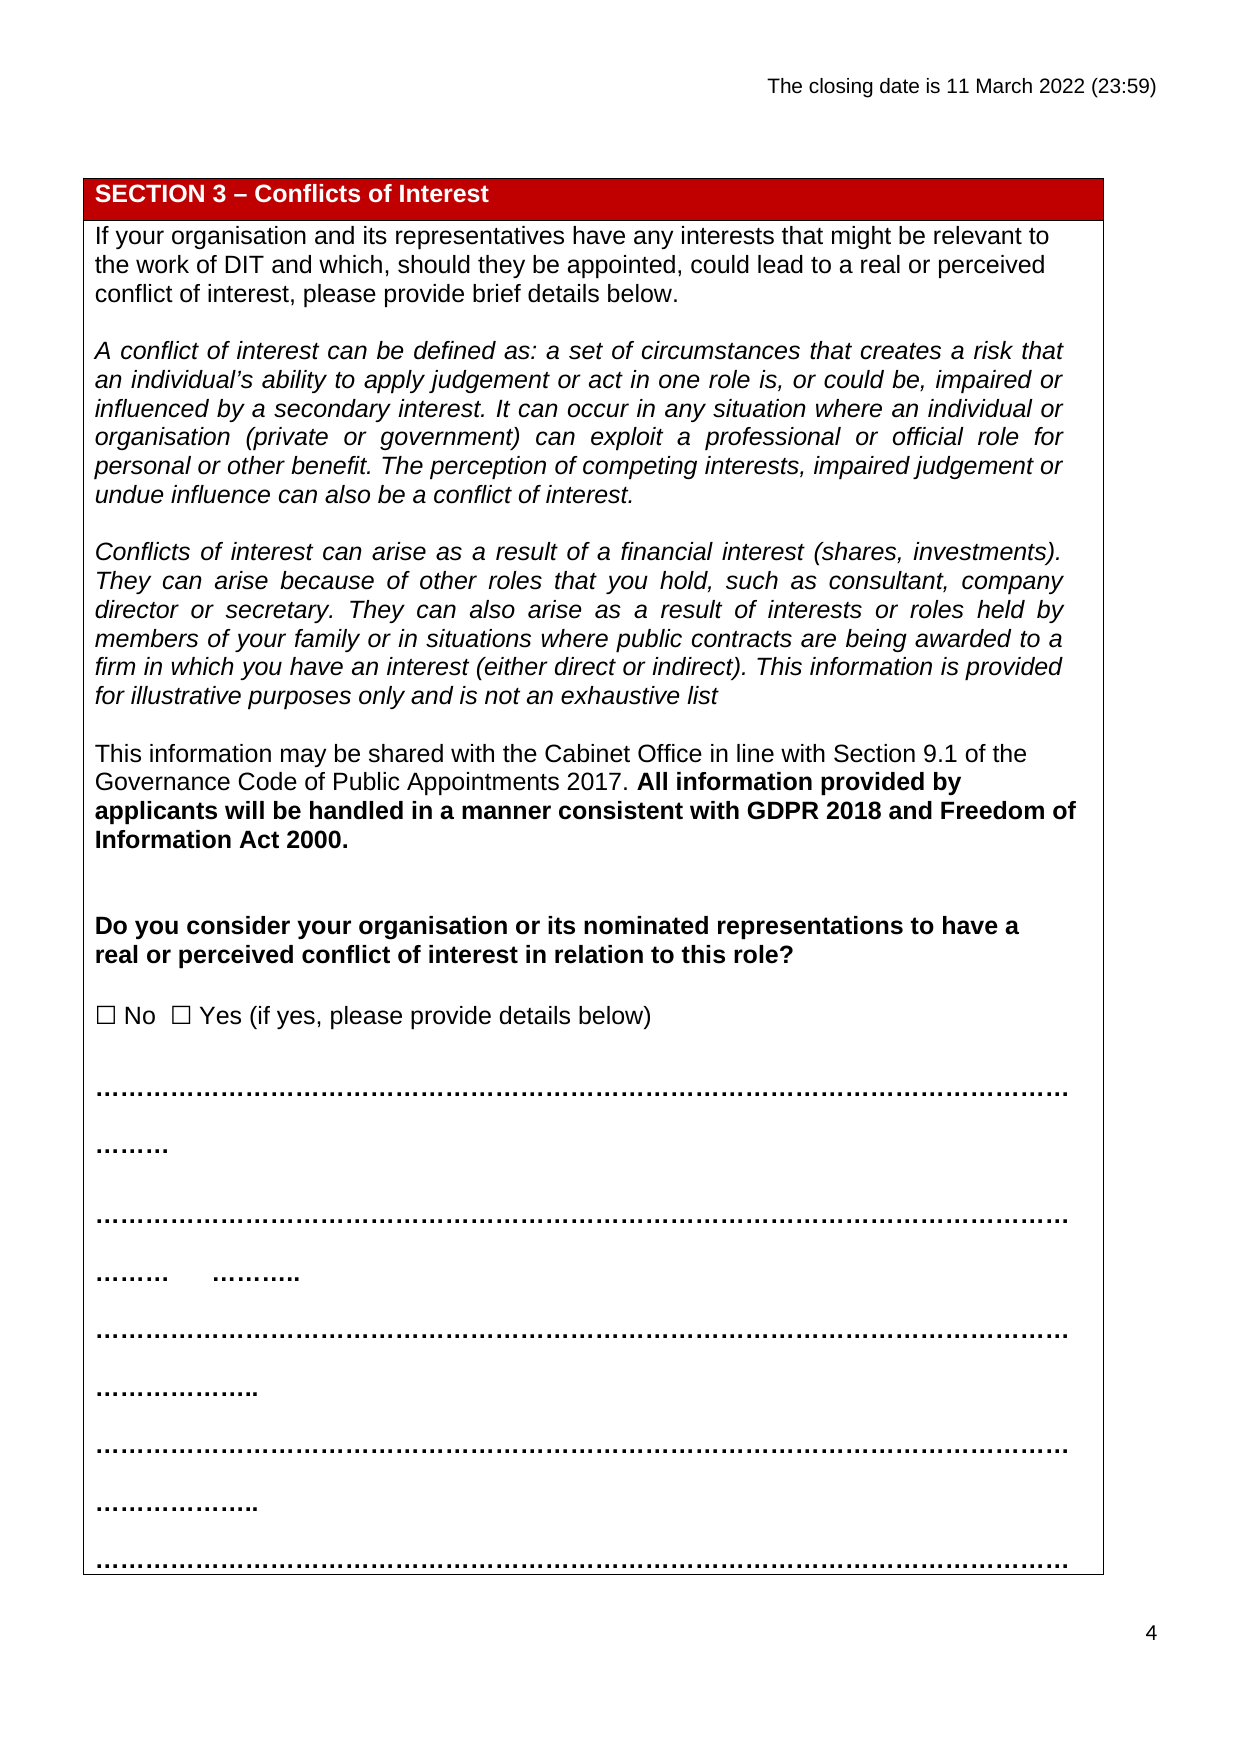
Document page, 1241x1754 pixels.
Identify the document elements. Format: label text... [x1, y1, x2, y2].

table_header SECTION 3 – Conflicts of Interest [84, 179, 1103, 220]
table_cell If your organisation and its representatives have any interests that might be relevant to the work of DIT and which, should they be appointed, could lead to a real or perceived conflict of interest, please provide brief details below. A conflict of interest can be defined as: a set of circumstances that creates a risk that an individual’s ability to apply judgement or act in one role is, or could be, impaired or influenced by a secondary interest. It can occur in any situation where an individual or organisation (private or government) can exploit a professional or official role for personal or other benefit. The perception of competing interests, impaired judgement or undue influence can also be a conflict of interest. Conflicts of interest can arise as a result of a financial interest (shares, investments). They can arise because of other roles that you hold, such as consultant, company director or secretary. They can also arise as a result of interests or roles held by members of your family or in situations where public contracts are being awarded to a firm in which you have an interest (either direct or indirect). This information is provided for illustrative purposes only and is not an exhaustive list This information may be shared with the Cabinet Office in line with Section 9.1 of the Governance Code of Public Appointments 2017. All information provided by applicants will be handled in a manner consistent with GDPR 2018 and Freedom of Information Act 2000. Do you consider your organisation or its nominated representations to have a real or perceived conflict of interest in relation to this role? ☐ No ☐ Yes (if yes, please provide details below) ……………………………………………………………………………………………………………… ……………………………………………………………………………………………………………… ………..………………………………………………………………………………………………………………………..………………………………………………………………………………………………………………………..……………………………………………………………………………………………………… [84, 221, 1103, 1574]
